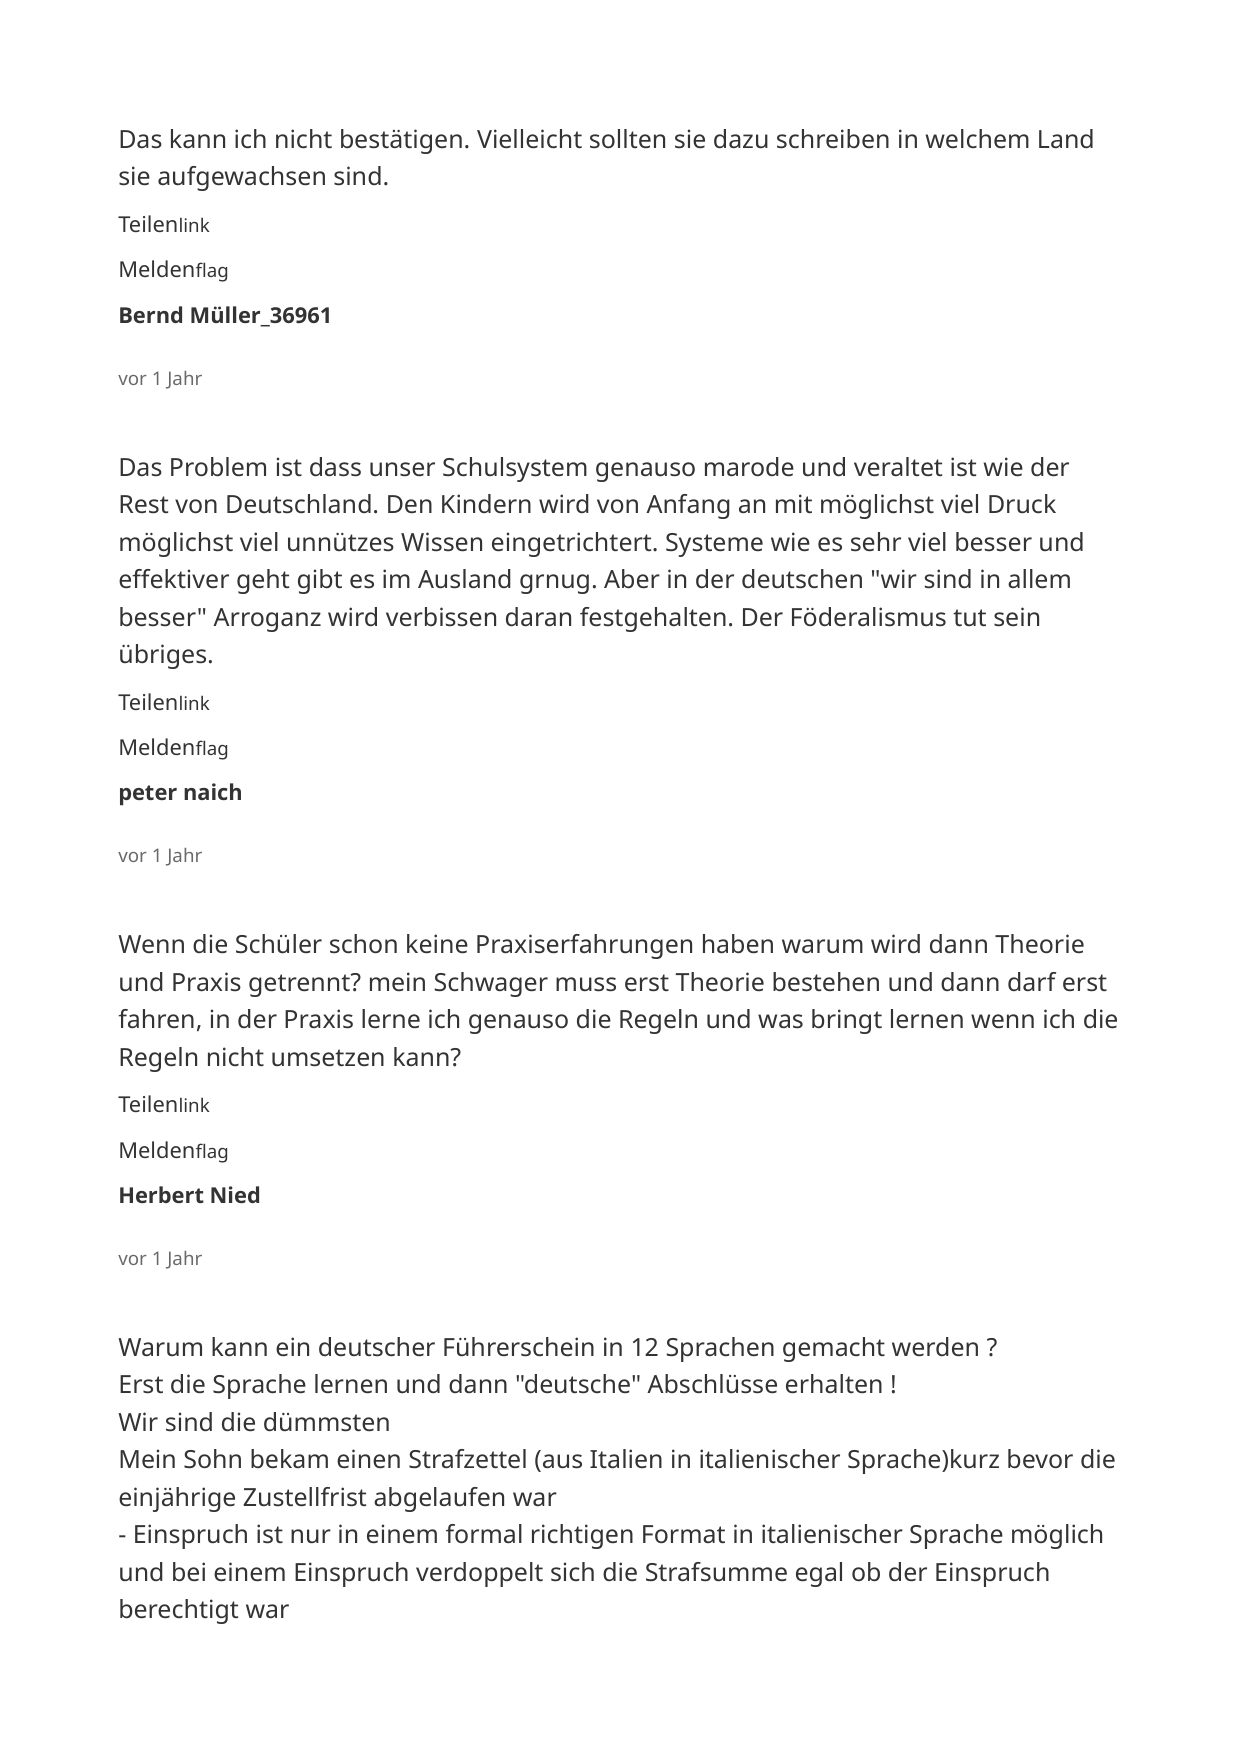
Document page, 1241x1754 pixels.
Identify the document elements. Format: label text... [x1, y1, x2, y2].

text Teilenlink [118, 686, 1122, 716]
text Das kann ich nicht bestätigen. Vielleicht sollten sie dazu schreiben in welchem Land sie aufgewachsen sind. [118, 118, 1122, 193]
text peter naich [118, 777, 1114, 807]
text Herbert Nied [118, 1180, 1114, 1210]
text Warum kann ein deutscher Führerschein in 12 Sprachen gemacht werden ? Erst die Sprache lernen und dann "deutsche" Abschlüsse erhalten ! Wir sind die dümmsten Mein Sohn bekam einen Strafzettel (aus Italien in italienischer Sprache)kurz bevor die einjährige Zustellfrist abgelaufen war - Einspruch ist nur in einem formal richtigen Format in italienischer Sprache möglich und bei einem Einspruch verdoppelt sich die Strafsumme egal ob der Einspruch berechtigt war [118, 1326, 1122, 1626]
text vor 1 Jahr [118, 365, 1117, 391]
text Teilenlink [118, 209, 1122, 238]
text Meldenflag [118, 732, 1122, 762]
text Meldenflag [118, 1134, 1122, 1164]
text Meldenflag [118, 254, 1122, 284]
text vor 1 Jahr [118, 843, 1117, 868]
text Das Problem ist dass unser Schulsystem genauso marode und veraltet ist wie der Rest von Deutschland. Den Kindern wird von Anfang an mit möglichst viel Druck möglichst viel unnützes Wissen eingetrichtert. Systeme wie es sehr viel besser und effektiver geht gibt es im Ausland grnug. Aber in der deutschen "wir sind in allem besser" Arroganz wird verbissen daran festgehalten. Der Föderalismus tut sein übriges. [118, 446, 1122, 671]
text Bernd Müller_36961 [118, 299, 1114, 329]
text vor 1 Jahr [118, 1245, 1117, 1271]
text Wenn die Schüler schon keine Praxiserfahrungen haben warum wird dann Theorie und Praxis getrennt? mein Schwager muss erst Theorie bestehen und dann darf erst fahren, in der Praxis lerne ich genauso die Regeln und was bringt lernen wenn ich die Regeln nicht umsetzen kann? [118, 923, 1122, 1073]
text Teilenlink [118, 1089, 1122, 1119]
